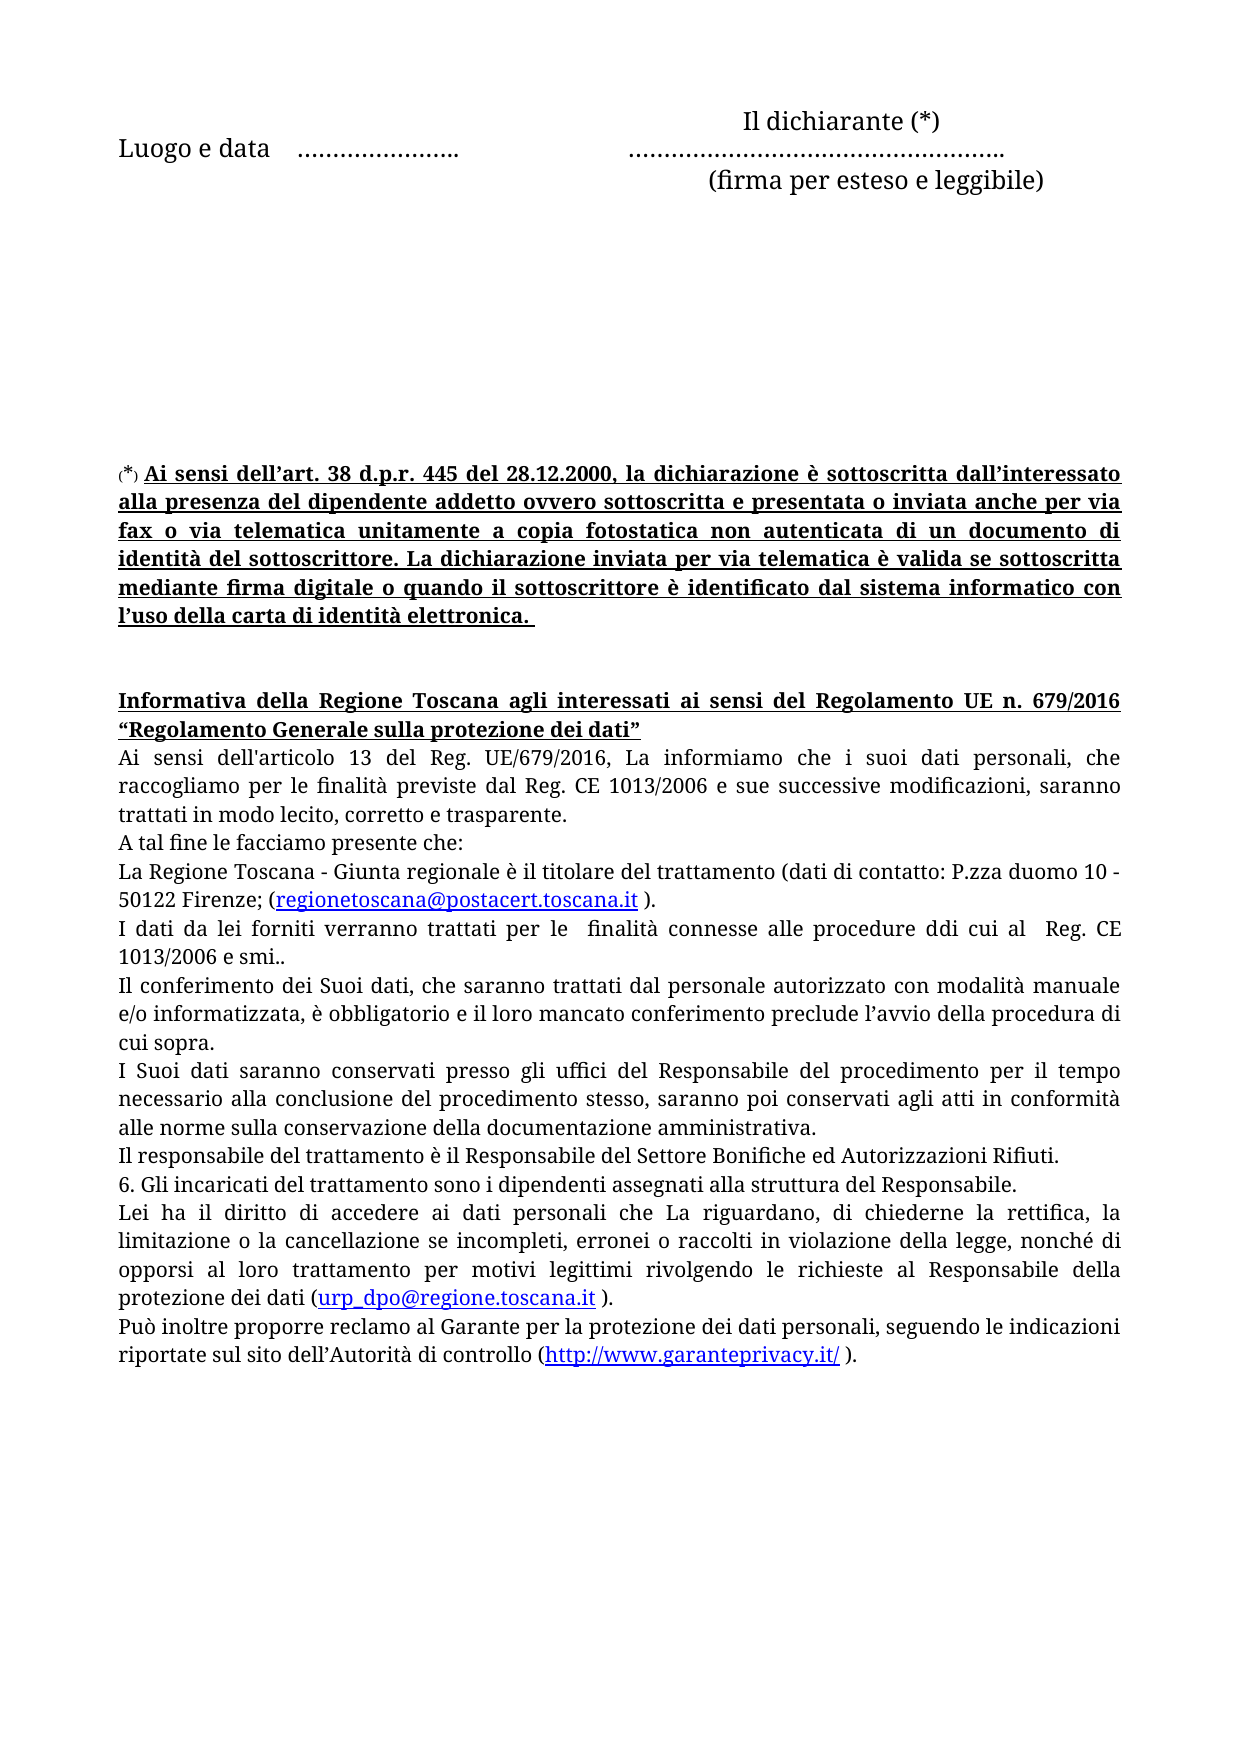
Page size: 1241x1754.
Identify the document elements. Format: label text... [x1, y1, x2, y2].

text Lei ha il diritto di accedere ai dati personali che La riguardano, di chiederne la rettifica, la limitazione o la cancellazione se incompleti, erronei o raccolti in violazione della legge, nonché di opporsi al loro trattamento per motivi legittimi rivolgendo le richieste al Responsabile della protezione dei dati (urp_dpo@regione.toscana.it ). [118, 1198, 1122, 1312]
text (firma per esteso e leggibile) [118, 163, 1122, 197]
text Il dichiarante (*) [118, 108, 1122, 135]
text Il conferimento dei Suoi dati, che saranno trattati dal personale autorizzato con modalità manuale e/o informatizzata, è obbligatorio e il loro mancato conferimento preclude l’avvio della procedura di cui sopra. [118, 971, 1122, 1056]
text Ai sensi dell'articolo 13 del Reg. UE/679/2016, La informiamo che i suoi dati personali, che raccogliamo per le finalità previste dal Reg. CE 1013/2006 e sue successive modificazioni, saranno trattati in modo lecito, corretto e trasparente. [118, 743, 1122, 828]
text I dati da lei forniti verranno trattati per le finalità connesse alle procedure ddi cui al Reg. CE 1013/2006 e smi.. [118, 914, 1122, 971]
text Luogo e data ………………….. …………………………………………….. [118, 135, 1122, 163]
text fax o via telematica unitamente a copia fotostatica non autenticata di un documento di identità del sottoscrittore. La dichiarazione inviata per via telematica è valida se sottoscritta [118, 513, 1122, 568]
text mediante firma digitale o quando il sottoscrittore è identificato dal sistema informatico con [118, 570, 1122, 597]
text (*) Ai sensi dell’art. 38 d.p.r. 445 del 28.12.2000, la dichiarazione è sottoscritta dall’interessato alla presenza del dipendente addetto ovvero sottoscritta e presentata o inviata anche per via [118, 459, 1122, 511]
text 6. Gli incaricati del trattamento sono i dipendenti assegnati alla struttura del Responsabile. [118, 1170, 1122, 1198]
text La Regione Toscana - Giunta regionale è il titolare del trattamento (dati di contatto: P.zza duomo 10 - 50122 Firenze; (regionetoscana@postacert.toscana.it ). [118, 857, 1122, 914]
text A tal fine le facciamo presente che: [118, 828, 1122, 857]
text Informativa della Regione Toscana agli interessati ai sensi del Regolamento UE n. 679/2016 “Regolamento Generale sulla protezione dei dati” [118, 686, 1122, 743]
text l’uso della carta di identità elettronica. [118, 598, 1122, 629]
text Può inoltre proporre reclamo al Garante per la protezione dei dati personali, seguendo le indicazioni riportate sul sito dell’Autorità di controllo (http://www.garanteprivacy.it/ ). [118, 1312, 1122, 1369]
text Il responsabile del trattamento è il Responsabile del Settore Bonifiche ed Autorizzazioni Rifiuti. [118, 1141, 1122, 1170]
text I Suoi dati saranno conservati presso gli uffici del Responsabile del procedimento per il tempo necessario alla conclusione del procedimento stesso, saranno poi conservati agli atti in conformità alle norme sulla conservazione della documentazione amministrativa. [118, 1056, 1122, 1141]
